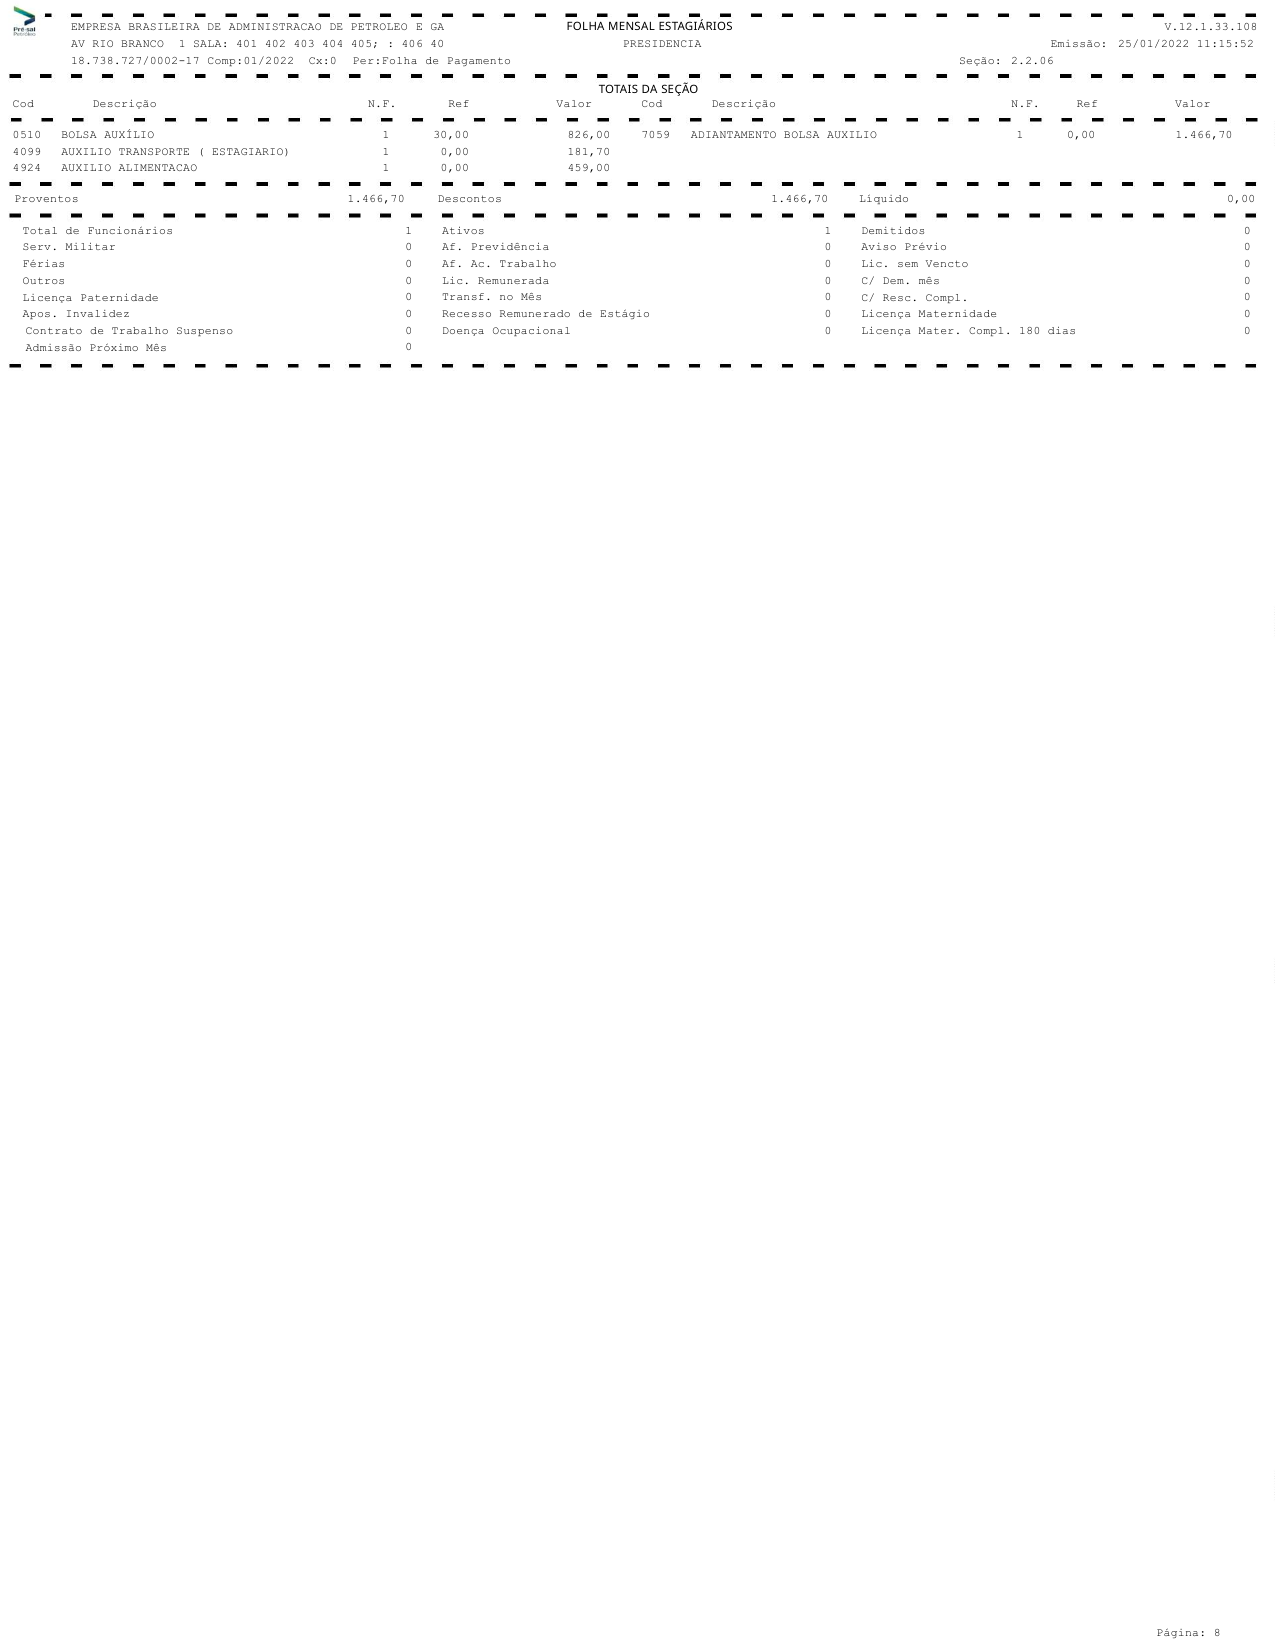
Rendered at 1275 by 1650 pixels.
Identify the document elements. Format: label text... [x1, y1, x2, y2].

text C/ Resc. Compl. [861, 290, 1018, 304]
text TOTAIS DA SEÇÃO [598, 82, 723, 96]
text AUXILIO ALIMENTACAO [61, 161, 316, 174]
text N.F. [368, 97, 414, 111]
text 181,70 [567, 144, 627, 158]
text 1 [382, 127, 407, 141]
text Valor [1175, 97, 1228, 111]
text 4 [12, 161, 20, 174]
text 1 [382, 144, 407, 158]
picture [0, 0, 1275, 1650]
text 7059 [641, 127, 687, 141]
text Lic. sem Vencto [861, 257, 986, 270]
text 0 [1244, 307, 1268, 320]
text Emissão: [1050, 37, 1118, 50]
text 459,00 [567, 161, 627, 174]
text 0 [824, 323, 849, 337]
text AUXILIO TRANSPORTE ( ESTAGIARIO) [61, 144, 316, 158]
text 0 [824, 290, 849, 303]
text Descrição [92, 97, 174, 111]
text Seção: 2.2.06 [959, 53, 1130, 67]
text 0,00 [1067, 127, 1113, 141]
text 0,00 [440, 161, 486, 174]
text 0 [1244, 223, 1268, 237]
text 0 [824, 240, 849, 253]
text ADIANTAMENTO BOLSA AUXILIO [691, 127, 902, 141]
text BOLSA AUXÍLIO [61, 127, 172, 141]
text 0 [1244, 240, 1268, 253]
text Contrato de Trabalho Suspenso [25, 323, 259, 337]
text Serv. Militar [22, 240, 196, 253]
text 924 [20, 161, 58, 174]
text 0 [1244, 323, 1268, 337]
text Licença Paternidade [22, 290, 259, 304]
text 0 [824, 273, 849, 287]
text 1.466,70 [771, 192, 846, 205]
text Af. Ac. Trabalho [442, 257, 574, 270]
text 826,00 [567, 127, 627, 141]
text 0 [405, 273, 429, 287]
text 510 [20, 127, 58, 141]
text 1 [382, 161, 407, 174]
text 8.738.727/0002-17 Comp:01/2022 Cx:0 Per:Folha de Pagamento [78, 53, 536, 67]
text 25/01/2022 11:15:52 [1118, 37, 1275, 50]
text 0,00 [440, 144, 486, 158]
text 1 [824, 223, 849, 237]
text 099 [20, 144, 58, 158]
text Descontos [437, 191, 519, 205]
text 1 [71, 53, 78, 67]
text 1.466,70 [1175, 127, 1250, 141]
text 0 [405, 340, 429, 353]
text Admissão Próximo Mês [25, 340, 259, 354]
text Férias [22, 257, 83, 270]
text 0 [405, 307, 429, 320]
text Cod [12, 97, 51, 111]
text FOLHA MENSAL ESTAGIÁRIOS [566, 20, 764, 33]
text 0 [405, 257, 429, 270]
text 1 [405, 223, 429, 237]
text 4 [12, 144, 20, 158]
text 0 [1244, 290, 1268, 303]
text 1.466,70 [347, 192, 422, 205]
text Cod [641, 97, 680, 111]
text Ativos [442, 223, 502, 237]
text Apos. Invalidez [22, 307, 259, 320]
text 30,00 [433, 127, 486, 141]
text Total de Funcionários [22, 223, 196, 237]
text Af. Previdência [442, 240, 574, 253]
text Licença Maternidade [861, 307, 1018, 320]
text 1 [1016, 127, 1057, 141]
text Lic. Remunerada [442, 273, 574, 287]
text 0 [405, 323, 429, 337]
text Recesso Remunerado de Estágio [442, 307, 675, 320]
text 0 [12, 127, 20, 141]
text AV RIO BRANCO 1 SALA: 401 402 403 404 405; : 406 40 [71, 37, 469, 50]
text C/ Dem. mês [861, 273, 986, 287]
text Ref [448, 97, 487, 111]
text Ref [1076, 97, 1115, 111]
text 0 [1244, 257, 1268, 270]
text V.12.1.33.108 [1164, 20, 1275, 33]
text 0 [824, 307, 849, 320]
text Descrição [711, 97, 793, 111]
text Valor [556, 97, 609, 111]
text Página: 8 [1156, 1626, 1237, 1639]
text N.F. [1011, 97, 1057, 111]
text Outros [22, 273, 83, 287]
text 0 [405, 240, 429, 253]
text Líquido [859, 191, 926, 205]
text EMPRESA BRASILEIRA DE ADMINISTRACAO DE PETROLEO E GA [71, 20, 469, 33]
text 0,00 [1227, 192, 1273, 205]
text 0 [1244, 273, 1268, 287]
text PRESIDENCIA [623, 37, 719, 50]
text Doença Ocupacional [442, 323, 675, 337]
text 0 [405, 290, 429, 303]
text Proventos [14, 191, 96, 205]
text Aviso Prévio [861, 240, 964, 253]
text Licença Mater. Compl. 180 dias [861, 323, 1102, 337]
text 0 [824, 257, 849, 270]
text Demitidos [861, 223, 943, 237]
text Transf. no Mês [442, 290, 574, 303]
